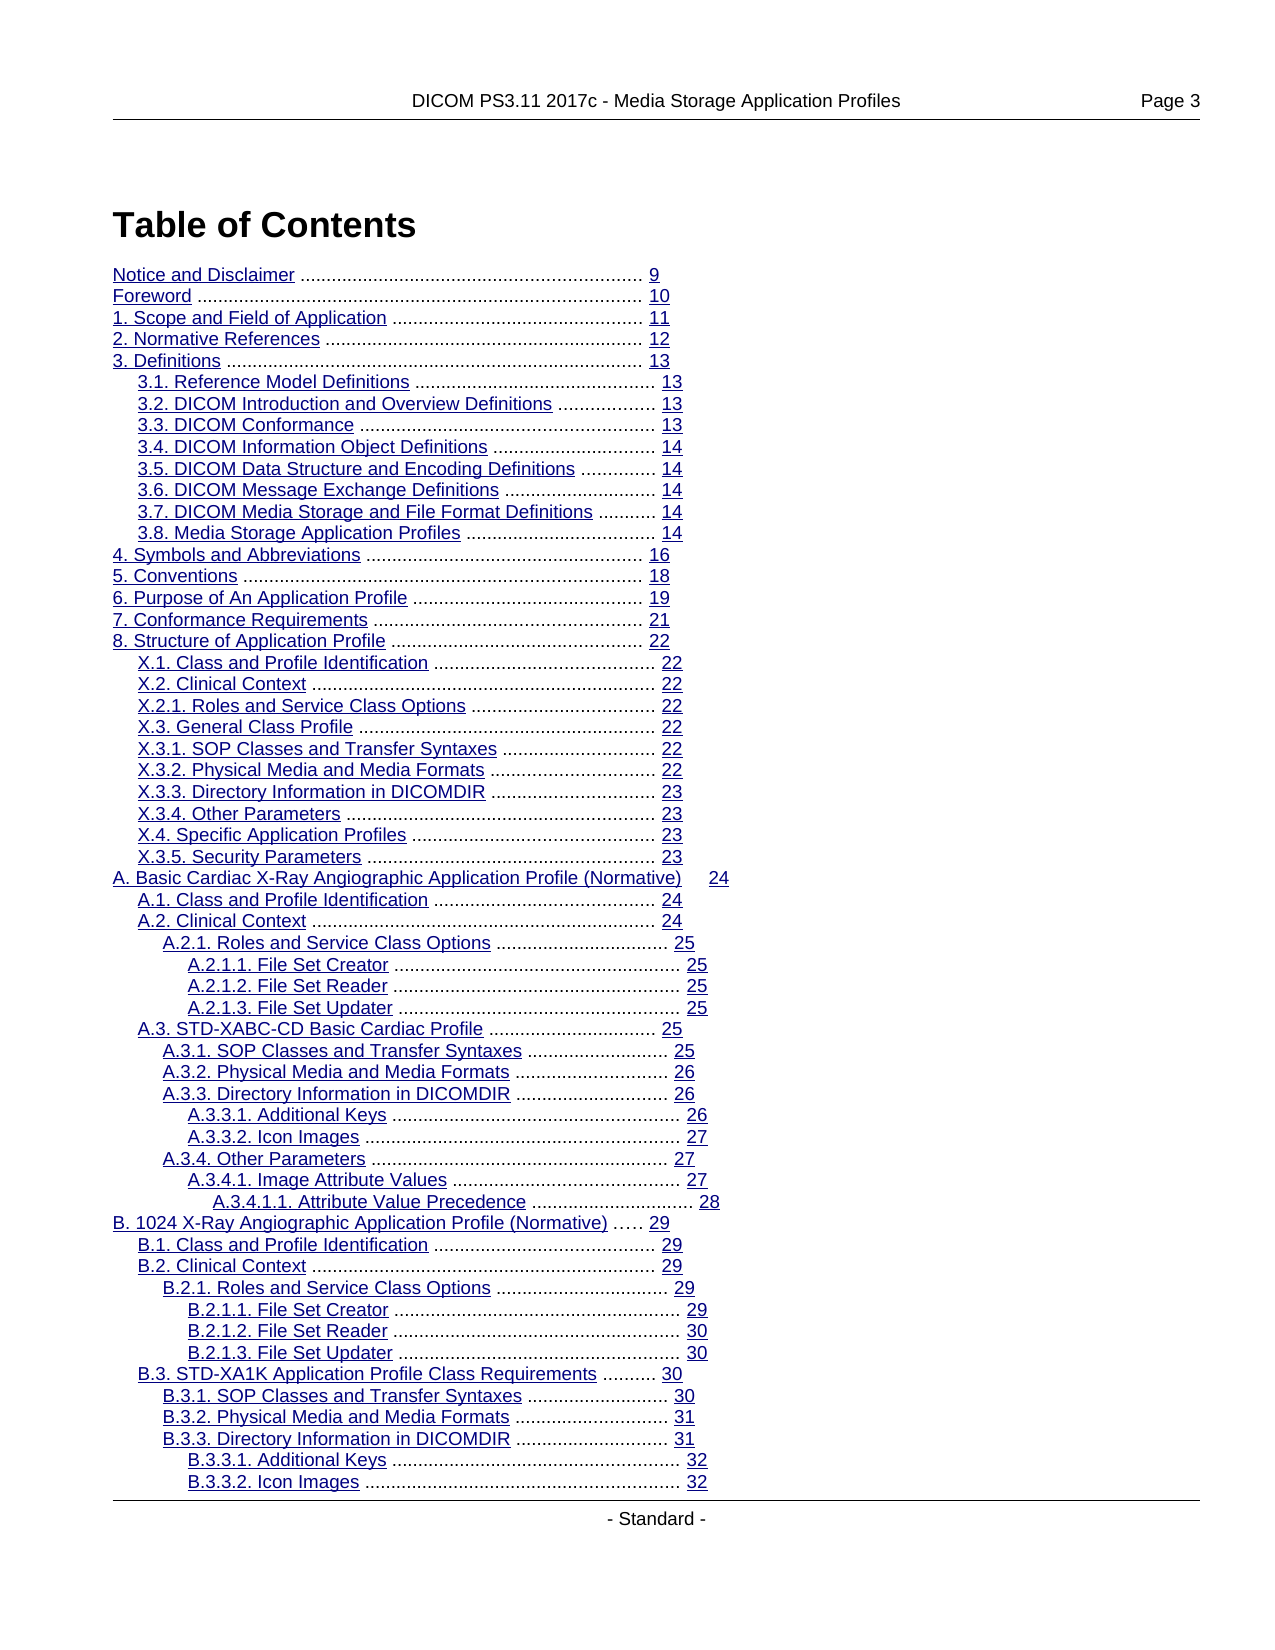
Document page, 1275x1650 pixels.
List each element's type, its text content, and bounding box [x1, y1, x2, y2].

text B.1. Class and Profile Identification 0 [137, 1234, 1175, 1255]
text 4. Symbols and Abbreviations 0 [112, 544, 1175, 565]
text B. 1024 X-Ray Angiographic Application Profile (Normative) 0 [112, 1212, 1175, 1234]
text X.3.3. Directory Information in DICOMDIR 0 [137, 781, 1175, 802]
text X.3.5. Security Parameters 0 [137, 846, 1175, 867]
text B.2.1. Roles and Service Class Options 0 [162, 1277, 1175, 1298]
text 5. Conventions 0 [112, 565, 1175, 587]
text A.2. Clinical Context 0 [137, 910, 1175, 932]
text A. Basic Cardiac X-Ray Angiographic Application Profile (Normative) 0 [112, 867, 1175, 889]
text B.2. Clinical Context 0 [137, 1255, 1175, 1277]
text A.3.3. Directory Information in DICOMDIR 0 [162, 1083, 1175, 1104]
text A.3.1. SOP Classes and Transfer Syntaxes 0 [162, 1039, 1175, 1061]
text 8. Structure of Application Profile 0 [112, 630, 1175, 651]
text A.3.2. Physical Media and Media Formats 0 [162, 1061, 1175, 1083]
text X.1. Class and Profile Identification 0 [137, 651, 1175, 673]
text A.3.4. Other Parameters 0 [162, 1147, 1175, 1169]
text 3.4. DICOM Information Object Definitions 0 [137, 436, 1175, 457]
text 1. Scope and Field of Application 0 [112, 306, 1175, 328]
text A.3.3.1. Additional Keys 0 [187, 1104, 1175, 1126]
text A.2.1. Roles and Service Class Options 0 [162, 932, 1175, 953]
text B.2.1.3. File Set Updater 0 [187, 1341, 1175, 1363]
text B.3.1. SOP Classes and Transfer Syntaxes 0 [162, 1384, 1175, 1406]
text X.3.4. Other Parameters 0 [137, 802, 1175, 824]
text 3.2. DICOM Introduction and Overview Definitions 0 [137, 393, 1175, 414]
text Table of Contents [112, 204, 1200, 245]
text B.3.3. Directory Information in DICOMDIR 0 [162, 1428, 1175, 1449]
text X.2. Clinical Context 0 [137, 673, 1175, 694]
text B.3.3.2. Icon Images 0 [187, 1471, 1175, 1492]
text 3. Definitions 0 [112, 349, 1175, 371]
text B.3.3.1. Additional Keys 0 [187, 1449, 1175, 1471]
text A.2.1.3. File Set Updater 0 [187, 996, 1175, 1018]
text A.2.1.2. File Set Reader 0 [187, 975, 1175, 996]
text Notice and Disclaimer 0 [112, 263, 1175, 285]
text X.4. Specific Application Profiles 0 [137, 824, 1175, 846]
text 3.6. DICOM Message Exchange Definitions 0 [137, 479, 1175, 501]
text A.3. STD-XABC-CD Basic Cardiac Profile 0 [137, 1018, 1175, 1039]
text 3.8. Media Storage Application Profiles 0 [137, 522, 1175, 544]
text B.2.1.2. File Set Reader 0 [187, 1320, 1175, 1341]
text 3.3. DICOM Conformance 0 [137, 414, 1175, 436]
text A.3.4.1. Image Attribute Values 0 [187, 1169, 1175, 1191]
text X.3.1. SOP Classes and Transfer Syntaxes 0 [137, 738, 1175, 759]
text A.2.1.1. File Set Creator 0 [187, 953, 1175, 975]
text 3.7. DICOM Media Storage and File Format Definitions 0 [137, 501, 1175, 522]
text 6. Purpose of An Application Profile 0 [112, 587, 1175, 608]
text 3.5. DICOM Data Structure and Encoding Definitions 0 [137, 457, 1175, 479]
text B.2.1.1. File Set Creator 0 [187, 1298, 1175, 1320]
text B.3.2. Physical Media and Media Formats 0 [162, 1406, 1175, 1428]
text B.3. STD-XA1K Application Profile Class Requirements 0 [137, 1363, 1175, 1384]
text A.3.3.2. Icon Images 0 [187, 1126, 1175, 1147]
text 7. Conformance Requirements 0 [112, 608, 1175, 630]
text A.3.4.1.1. Attribute Value Precedence 0 [212, 1191, 1175, 1212]
text A.1. Class and Profile Identification 0 [137, 889, 1175, 910]
text X.3.2. Physical Media and Media Formats 0 [137, 759, 1175, 781]
text Foreword 0 [112, 285, 1175, 306]
text 2. Normative References 0 [112, 328, 1175, 349]
text 3.1. Reference Model Definitions 0 [137, 371, 1175, 393]
text X.2.1. Roles and Service Class Options 0 [137, 694, 1175, 716]
text X.3. General Class Profile 0 [137, 716, 1175, 738]
